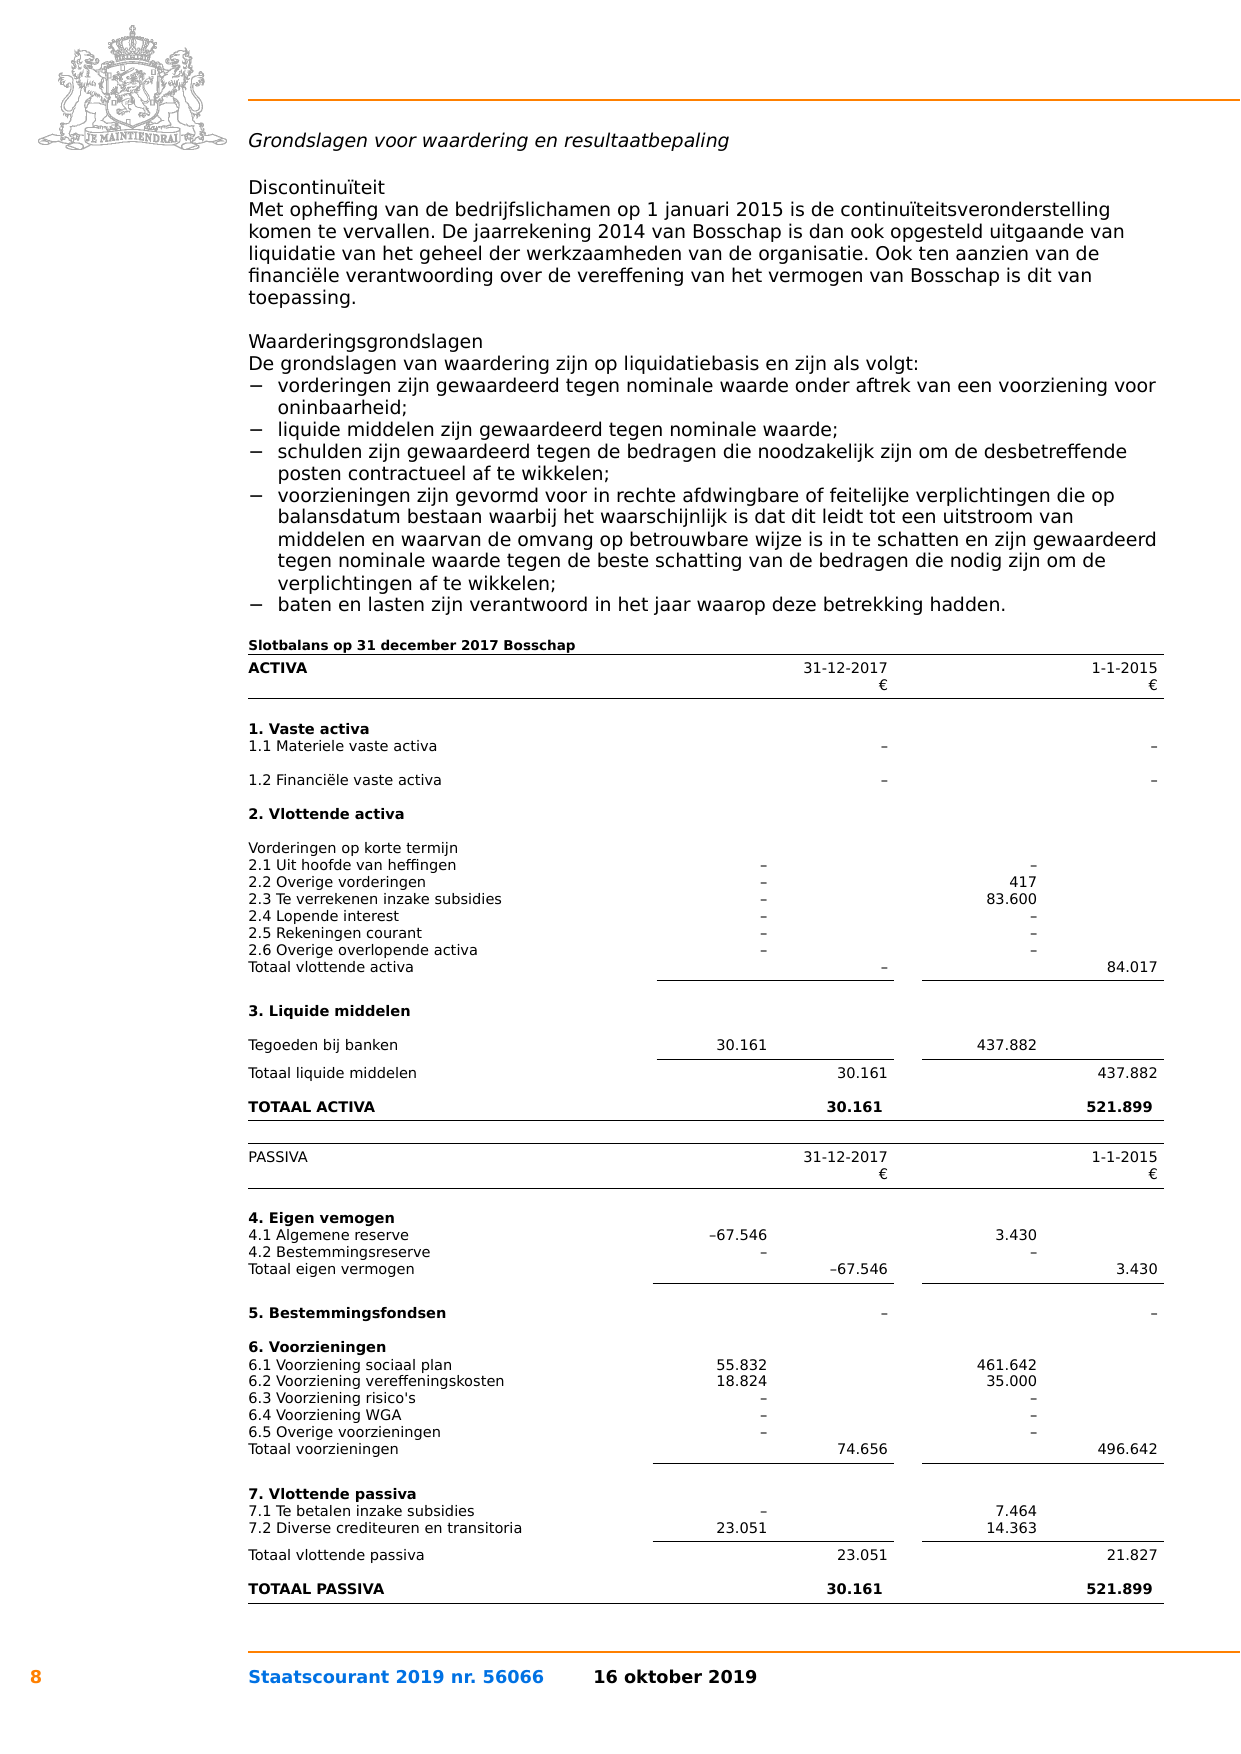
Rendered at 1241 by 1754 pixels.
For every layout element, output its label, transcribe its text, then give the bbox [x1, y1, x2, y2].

table_cell [657, 823, 773, 840]
table_cell [773, 1407, 894, 1424]
table_cell 6.5 Overige voorzieningen [248, 1424, 652, 1441]
subtitle Grondslagen voor waardering en resultaatbepaling [248, 130, 1163, 152]
table_cell 6.4 Voorziening WGA [248, 1407, 652, 1424]
table_cell [773, 699, 894, 721]
table_cell [653, 1305, 773, 1322]
table_cell [922, 1542, 1043, 1564]
table_cell [894, 1564, 922, 1581]
table_cell [922, 959, 1043, 980]
table_cell 55.832 [653, 1356, 773, 1373]
table_cell [773, 1464, 894, 1486]
text − voorzieningen zijn gevormd voor in rechte afdwingbare of feitelijke verplichtingen die op balansdatum bestaan waarbij het waarschijnlijk is dat dit leidt tot een uitstroom van middelen en waarvan de omvang op betrouwbare wijze is in te schatten en zijn gewaardeerd tegen nominale waarde tegen de beste schatting van de bedragen die nodig zijn om de verplichtingen af te wikkelen; [248, 484, 1163, 594]
table_cell [894, 1210, 922, 1227]
table_cell [894, 874, 922, 891]
table_cell [773, 874, 894, 891]
table_cell [894, 1441, 922, 1463]
table_cell [894, 806, 922, 823]
table_cell [773, 1339, 894, 1356]
table_cell 3. Liquide middelen [248, 1003, 657, 1020]
table_cell [773, 981, 894, 1003]
table_cell [657, 755, 773, 772]
table_cell [922, 823, 1043, 840]
table_cell [894, 1407, 922, 1424]
table_cell [922, 772, 1043, 789]
table_cell [894, 1373, 922, 1390]
table_cell [894, 942, 922, 959]
table_cell [894, 1283, 922, 1305]
table_cell [773, 1003, 894, 1020]
table_cell 2.6 Overige overlopende activa [248, 942, 657, 959]
table_cell [657, 1060, 773, 1081]
table_cell [248, 677, 657, 698]
table_cell [773, 789, 894, 806]
table_cell [657, 959, 773, 980]
table_cell [1043, 1227, 1163, 1244]
table_cell [922, 1339, 1043, 1356]
table_cell [894, 1520, 922, 1541]
table_cell [1043, 1356, 1163, 1373]
table_cell [657, 806, 773, 823]
text − baten en lasten zijn verantwoord in het jaar waarop deze betrekking hadden. [248, 594, 1163, 616]
table_cell [773, 1244, 894, 1261]
table_cell [894, 1037, 922, 1059]
table_cell [1043, 1210, 1163, 1227]
table_cell – [773, 738, 894, 755]
table_cell 35.000 [922, 1373, 1043, 1390]
table_cell [894, 1227, 922, 1244]
table_cell [653, 1284, 773, 1305]
table_cell 521.899 [1043, 1581, 1163, 1603]
table_cell 6. Voorzieningen [248, 1339, 652, 1356]
table_cell [248, 1463, 652, 1486]
table_cell [1043, 1424, 1163, 1441]
table_cell [1043, 1407, 1163, 1424]
table_cell [248, 699, 657, 721]
text Met opheffing van de bedrijfslichamen op 1 januari 2015 is de continuïteitsveronderstelling komen te vervallen. De jaarrekening 2014 van Bosschap is dan ook opgesteld uitgaande van liquidatie van het geheel der werkzaamheden van de organisatie. Ook ten aanzien van de financiële verantwoording over de vereffening van het vermogen van Bosschap is dit van toepassing. [248, 199, 1163, 309]
table_cell [773, 908, 894, 925]
table_cell [248, 755, 657, 772]
table_cell [894, 925, 922, 942]
table_cell [1043, 1037, 1163, 1059]
table_cell [922, 789, 1043, 806]
table_cell [922, 806, 1043, 823]
table_cell [894, 1020, 922, 1037]
table_cell [922, 1020, 1043, 1037]
table_cell [773, 755, 894, 772]
table_cell 4. Eigen vemogen [248, 1210, 652, 1227]
table_cell [773, 942, 894, 959]
table_cell – [653, 1424, 773, 1441]
table_cell [922, 755, 1043, 772]
table_cell – [657, 925, 773, 942]
table_cell 31-12-2017 [657, 655, 894, 677]
table_cell [657, 738, 773, 755]
table_cell [773, 1189, 894, 1210]
table_cell Totaal liquide middelen [248, 1059, 657, 1081]
table_cell [773, 806, 894, 823]
table_cell 417 [922, 874, 1043, 891]
table_cell [894, 1059, 922, 1081]
table_cell [1043, 981, 1163, 1003]
table_cell 1. Vaste activa [248, 721, 657, 738]
table_cell [657, 1003, 773, 1020]
text Discontinuïteit [248, 177, 1163, 199]
text De grondslagen van waardering zijn op liquidatiebasis en zijn als volgt: [248, 353, 1163, 374]
table_cell 4.1 Algemene reserve [248, 1227, 652, 1244]
table_cell – [1043, 738, 1163, 755]
table_cell [773, 1503, 894, 1519]
text − vorderingen zijn gewaardeerd tegen nominale waarde onder aftrek van een voorziening voor oninbaarheid; [248, 374, 1163, 418]
table_cell [773, 1520, 894, 1541]
table_cell – [922, 857, 1043, 874]
table_cell [773, 1356, 894, 1373]
table_cell [657, 1099, 773, 1120]
table_cell [653, 1581, 773, 1603]
table_cell [653, 1261, 773, 1283]
table_cell [1043, 1564, 1163, 1581]
table_cell [922, 1081, 1043, 1098]
table_cell [894, 721, 922, 738]
table_cell 4.2 Bestemmingsreserve [248, 1244, 652, 1261]
table_cell 5. Bestemmingsfondsen [248, 1305, 652, 1322]
table_cell 30.161 [773, 1099, 894, 1120]
table_cell [922, 1305, 1043, 1322]
table_cell [894, 755, 922, 772]
table_cell 14.363 [922, 1520, 1043, 1541]
table_cell [894, 1339, 922, 1356]
table_cell [922, 699, 1043, 721]
table_cell – [653, 1390, 773, 1407]
table_cell [1043, 1081, 1163, 1098]
table_cell Totaal vlottende passiva [248, 1541, 652, 1564]
table_cell – [653, 1407, 773, 1424]
table_cell [894, 772, 922, 789]
table_cell [248, 1564, 652, 1581]
table_cell [773, 1486, 894, 1503]
table_cell [894, 677, 922, 698]
table_cell 84.017 [1043, 959, 1163, 980]
table_cell [894, 1189, 922, 1210]
table_cell 1-1-2015 [922, 655, 1163, 677]
table_cell [1043, 806, 1163, 823]
table_cell [1043, 1373, 1163, 1390]
table_cell [922, 738, 1043, 755]
table_cell € [922, 677, 1163, 698]
table_cell [653, 1339, 773, 1356]
table_cell 6.1 Voorziening sociaal plan [248, 1356, 652, 1373]
table_cell [894, 1486, 922, 1503]
table_cell – [657, 857, 773, 874]
table_cell [248, 1189, 652, 1210]
text − schulden zijn gewaardeerd tegen de bedragen die noodzakelijk zijn om de desbetreffende posten contractueel af te wikkelen; [248, 441, 1163, 484]
table_cell 437.882 [922, 1037, 1043, 1059]
table_cell [1043, 1244, 1163, 1261]
table_cell 1.1 Materiele vaste activa [248, 738, 657, 755]
table_cell [894, 1390, 922, 1407]
table_cell [1043, 699, 1163, 721]
table_cell – [657, 874, 773, 891]
table_cell [1043, 942, 1163, 959]
table_cell [894, 1541, 922, 1564]
table_cell – [922, 908, 1043, 925]
table_cell [773, 840, 894, 857]
table_cell [922, 1210, 1043, 1227]
table_cell [922, 1441, 1043, 1463]
table_cell 30.161 [657, 1037, 773, 1059]
picture [38, 25, 227, 150]
table_cell [1043, 1486, 1163, 1503]
table_cell 2.4 Lopende interest [248, 908, 657, 925]
table_cell [894, 1305, 922, 1322]
table_cell [922, 721, 1043, 738]
table_cell [1043, 789, 1163, 806]
table_cell [894, 1503, 922, 1519]
table_cell [894, 1463, 922, 1486]
table_cell [773, 1564, 894, 1581]
table_cell [653, 1189, 773, 1210]
table_cell [922, 1564, 1043, 1581]
table_cell [894, 1081, 922, 1098]
table_cell [894, 1356, 922, 1373]
table_header PASSIVA [248, 1144, 652, 1166]
table_cell [894, 1323, 922, 1339]
table_cell [248, 1323, 652, 1339]
table_cell 7.1 Te betalen inzake subsidies [248, 1503, 652, 1519]
table_cell [773, 1323, 894, 1339]
table_cell [894, 1581, 922, 1603]
table_cell [773, 857, 894, 874]
table_cell [1043, 908, 1163, 925]
table_cell [894, 738, 922, 755]
table_cell [922, 981, 1043, 1003]
table_cell – [773, 772, 894, 789]
table_cell – [657, 942, 773, 959]
table_cell [773, 1020, 894, 1037]
table_cell 6.2 Voorziening vereffeningskosten [248, 1373, 652, 1390]
table_cell [1043, 1003, 1163, 1020]
table_cell TOTAAL PASSIVA [248, 1581, 652, 1603]
table_cell [657, 981, 773, 1003]
table_cell –67.546 [773, 1261, 894, 1283]
table_cell [653, 1564, 773, 1581]
table_cell [773, 1227, 894, 1244]
table_cell [922, 840, 1043, 857]
table_cell [1043, 1520, 1163, 1541]
table_cell [1043, 755, 1163, 772]
table_cell [1043, 1390, 1163, 1407]
table_cell [1043, 1020, 1163, 1037]
table_cell [1043, 1464, 1163, 1486]
table_cell [657, 721, 773, 738]
table_cell 7.2 Diverse crediteuren en transitoria [248, 1520, 652, 1541]
table_cell – [922, 925, 1043, 942]
table_cell [773, 823, 894, 840]
table_cell [894, 840, 922, 857]
table_cell [657, 840, 773, 857]
table_cell ACTIVA [248, 655, 657, 677]
table_cell 21.827 [1043, 1542, 1163, 1564]
table_cell Vorderingen op korte termijn [248, 840, 657, 857]
table_cell [1043, 874, 1163, 891]
table_cell – [653, 1244, 773, 1261]
table_cell [894, 789, 922, 806]
table_cell [657, 789, 773, 806]
table_cell 7.464 [922, 1503, 1043, 1519]
table_cell [773, 891, 894, 908]
table_cell – [922, 1424, 1043, 1441]
table_cell [894, 1099, 922, 1120]
table_cell [894, 1261, 922, 1283]
table_cell 2.3 Te verrekenen inzake subsidies [248, 891, 657, 908]
table_cell [1043, 891, 1163, 908]
table_cell 461.642 [922, 1356, 1043, 1373]
table_cell [894, 699, 922, 721]
table_cell [894, 980, 922, 1003]
table_cell [922, 1464, 1043, 1486]
table_cell 496.642 [1043, 1441, 1163, 1463]
table_cell [773, 925, 894, 942]
table_cell [653, 1210, 773, 1227]
text − liquide middelen zijn gewaardeerd tegen nominale waarde; [248, 418, 1163, 441]
table_cell [653, 1542, 773, 1564]
table_cell [922, 1581, 1043, 1603]
table_cell 18.824 [653, 1373, 773, 1390]
table_cell [894, 857, 922, 874]
table_cell 7. Vlottende passiva [248, 1486, 652, 1503]
table_cell [894, 1166, 922, 1187]
table_cell € [657, 677, 894, 698]
table_cell 521.899 [1043, 1099, 1163, 1120]
table_cell [657, 1081, 773, 1098]
table_cell [1043, 1189, 1163, 1210]
table_cell 23.051 [653, 1520, 773, 1541]
table_cell 74.656 [773, 1441, 894, 1463]
table_cell [653, 1441, 773, 1463]
table_cell [1043, 925, 1163, 942]
table_cell TOTAAL ACTIVA [248, 1099, 657, 1120]
table_cell [248, 789, 657, 806]
table_cell 3.430 [1043, 1261, 1163, 1283]
table_cell [922, 1099, 1043, 1120]
table_cell – [922, 942, 1043, 959]
table_cell [773, 1081, 894, 1098]
table_cell [1043, 1323, 1163, 1339]
table_cell € [653, 1166, 894, 1187]
table_cell [1043, 857, 1163, 874]
table_cell [894, 908, 922, 925]
table_cell [248, 1081, 657, 1098]
table_cell – [922, 1390, 1043, 1407]
table_cell 2.2 Overige vorderingen [248, 874, 657, 891]
table_cell –67.546 [653, 1227, 773, 1244]
table_cell [773, 1390, 894, 1407]
table_cell [653, 1486, 773, 1503]
table_cell [1043, 1339, 1163, 1356]
table_cell [1043, 1284, 1163, 1305]
table_cell [653, 1464, 773, 1486]
table_cell [773, 1037, 894, 1059]
table_cell [922, 1189, 1043, 1210]
table_cell – [773, 1305, 894, 1322]
table_cell [1043, 721, 1163, 738]
table_cell 1.2 Financiële vaste activa [248, 772, 657, 789]
table_cell € [922, 1166, 1163, 1187]
table_cell [773, 1373, 894, 1390]
table_cell [894, 891, 922, 908]
table_cell – [773, 959, 894, 980]
table_cell Totaal eigen vermogen [248, 1261, 652, 1283]
table_cell [657, 772, 773, 789]
table_cell [894, 823, 922, 840]
table_cell – [653, 1503, 773, 1519]
table_cell [894, 1003, 922, 1020]
table_cell [657, 699, 773, 721]
table_header 1-1-2015 [922, 1144, 1163, 1166]
table_cell [773, 1210, 894, 1227]
table_cell 30.161 [773, 1581, 894, 1603]
table_cell 2. Vlottende activa [248, 806, 657, 823]
table_header [894, 1144, 922, 1166]
table_cell [653, 1323, 773, 1339]
table_cell Totaal voorzieningen [248, 1441, 652, 1463]
table_cell Totaal vlottende activa [248, 959, 657, 980]
table_cell – [1043, 1305, 1163, 1322]
table_cell – [922, 1244, 1043, 1261]
table_cell [773, 721, 894, 738]
table_cell 3.430 [922, 1227, 1043, 1244]
table_cell [248, 1166, 652, 1187]
table_cell [248, 1283, 652, 1305]
table_cell – [657, 891, 773, 908]
table_cell [922, 1323, 1043, 1339]
table_cell [922, 1003, 1043, 1020]
table_cell [773, 1424, 894, 1441]
table_cell – [657, 908, 773, 925]
table_cell – [1043, 772, 1163, 789]
table_cell [773, 1284, 894, 1305]
table_cell [922, 1486, 1043, 1503]
table_cell 2.1 Uit hoofde van heffingen [248, 857, 657, 874]
table_cell [922, 1060, 1043, 1081]
table_header 31-12-2017 [653, 1144, 894, 1166]
table_cell Tegoeden bij banken [248, 1037, 657, 1059]
table_header Slotbalans op 31 december 2017 Bosschap [248, 638, 1163, 654]
table_cell [894, 1424, 922, 1441]
table_cell [1043, 840, 1163, 857]
table_cell 23.051 [773, 1542, 894, 1564]
table_cell [894, 1244, 922, 1261]
table_cell [1043, 823, 1163, 840]
table_cell [894, 959, 922, 980]
table_cell [922, 1261, 1043, 1283]
table_cell 437.882 [1043, 1060, 1163, 1081]
table_cell [248, 1020, 657, 1037]
table_cell [894, 655, 922, 677]
table_cell [248, 823, 657, 840]
table_cell 83.600 [922, 891, 1043, 908]
table_cell [248, 980, 657, 1003]
text Waarderingsgrondslagen [248, 331, 1163, 353]
table_cell 30.161 [773, 1060, 894, 1081]
table_cell [657, 1020, 773, 1037]
table_cell 6.3 Voorziening risico's [248, 1390, 652, 1407]
table_cell [922, 1284, 1043, 1305]
table_cell [1043, 1503, 1163, 1519]
table_cell 2.5 Rekeningen courant [248, 925, 657, 942]
table_cell – [922, 1407, 1043, 1424]
